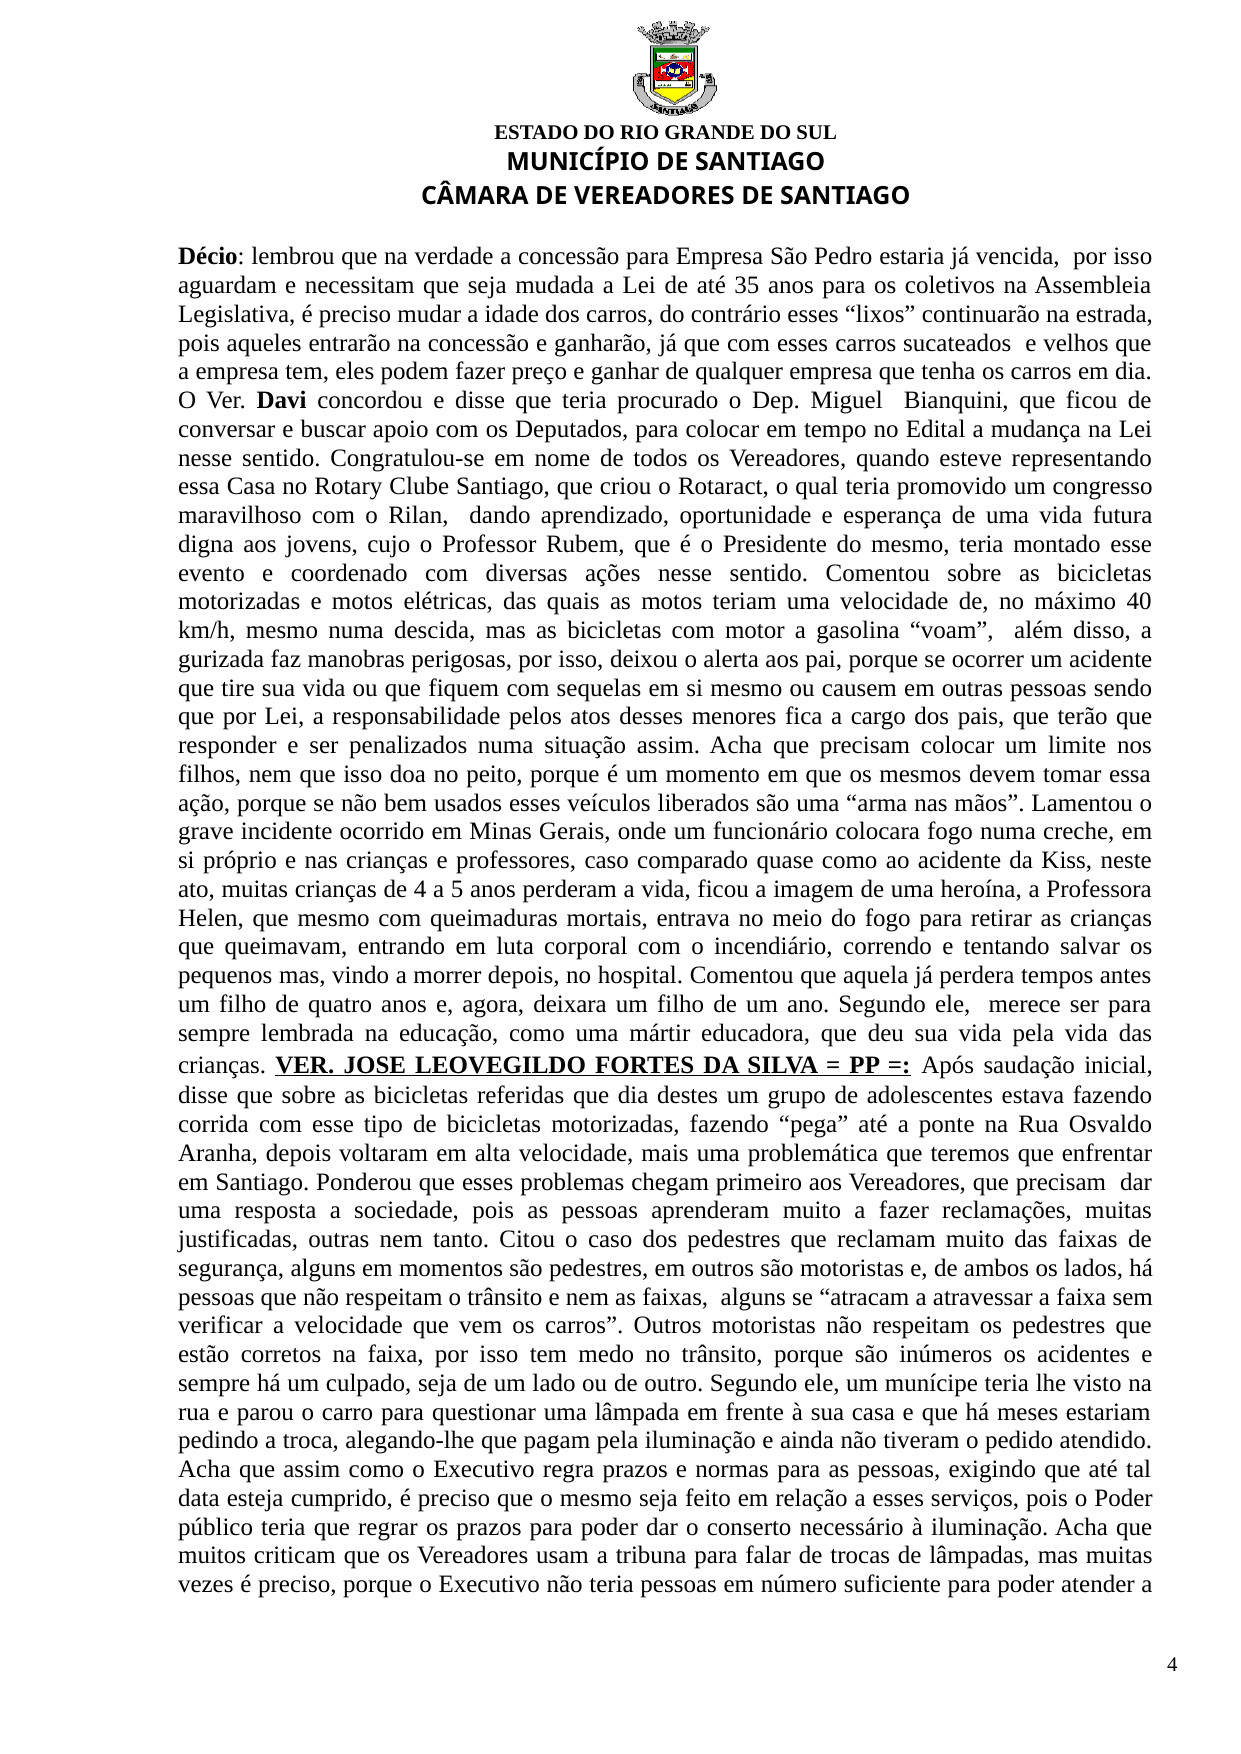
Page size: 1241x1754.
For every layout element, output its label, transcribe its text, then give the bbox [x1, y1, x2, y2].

list Décio: lembrou que na verdade a concessão para Empresa São Pedro estaria já vencida, por isso aguardam e necessitam que seja mudada a Lei de até 35 anos para os coletivos na Assembleia Legislativa, é preciso mudar a idade dos carros, do contrário esses “lixos” continuarão na estrada, pois aqueles entrarão na concessão e ganharão, já que com esses carros sucateados e velhos que a empresa tem, eles podem fazer preço e ganhar de qualquer empresa que tenha os carros em dia. O Ver. Davi concordou e disse que teria procurado o Dep. Miguel Bianquini, que ficou de conversar e buscar apoio com os Deputados, para colocar em tempo no Edital a mudança na Lei nesse sentido. Congratulou-se em nome de todos os Vereadores, quando esteve representando essa Casa no Rotary Clube Santiago, que criou o Rotaract, o qual teria promovido um congresso maravilhoso com o Rilan, dando aprendizado, oportunidade e esperança de uma vida futura digna aos jovens, cujo o Professor Rubem, que é o Presidente do mesmo, teria montado esse evento e coordenado com diversas ações nesse sentido. Comentou sobre as bicicletas motorizadas e motos elétricas, das quais as motos teriam uma velocidade de, no máximo 40 km/h, mesmo numa descida, mas as bicicletas com motor a gasolina “voam”, além disso, a gurizada faz manobras perigosas, por isso, deixou o alerta aos pai, porque se ocorrer um acidente que tire sua vida ou que fiquem com sequelas em si mesmo ou causem em outras pessoas sendo que por Lei, a responsabilidade pelos atos desses menores fica a cargo dos pais, que terão que responder e ser penalizados numa situação assim. Acha que precisam colocar um limite nos filhos, nem que isso doa no peito, porque é um momento em que os mesmos devem tomar essa ação, porque se não bem usados esses veículos liberados são uma “arma nas mãos”. Lamentou o grave incidente ocorrido em Minas Gerais, onde um funcionário colocara fogo numa creche, em si próprio e nas crianças e professores, caso comparado quase como ao acidente da Kiss, neste ato, muitas crianças de 4 a 5 anos perderam a vida, ficou a imagem de uma heroína, a Professora Helen, que mesmo com queimaduras mortais, entrava no meio do fogo para retirar as crianças que queimavam, entrando em luta corporal com o incendiário, correndo e tentando salvar os pequenos mas, vindo a morrer depois, no hospital. Comentou que aquela já perdera tempos antes um filho de quatro anos e, agora, deixara um filho de um ano. Segundo ele, merece ser para sempre lembrada na educação, como uma mártir educadora, que deu sua vida pela vida das crianças. VER. JOSE LEOVEGILDO FORTES DA SILVA = PP =: Após saudação inicial, disse que sobre as bicicletas referidas que dia destes um grupo de adolescentes estava fazendo corrida com esse tipo de bicicletas motorizadas, fazendo “pega” até a ponte na Rua Osvaldo Aranha, depois voltaram em alta velocidade, mais uma problemática que teremos que enfrentar em Santiago. Ponderou que esses problemas chegam primeiro aos Vereadores, que precisam dar uma resposta a sociedade, pois as pessoas aprenderam muito a fazer reclamações, muitas justificadas, outras nem tanto. Citou o caso dos pedestres que reclamam muito das faixas de segurança, alguns em momentos são pedestres, em outros são motoristas e, de ambos os lados, há pessoas que não respeitam o trânsito e nem as faixas, alguns se “atracam a atravessar a faixa sem verificar a velocidade que vem os carros”. Outros motoristas não respeitam os pedestres que estão corretos na faixa, por isso tem medo no trânsito, porque são inúmeros os acidentes e sempre há um culpado, seja de um lado ou de outro. Segundo ele, um munícipe teria lhe visto na rua e parou o carro para questionar uma lâmpada em frente à sua casa e que há meses estariam pedindo a troca, alegando-lhe que pagam pela iluminação e ainda não tiveram o pedido atendido. Acha que assim como o Executivo regra prazos e normas para as pessoas, exigindo que até tal data esteja cumprido, é preciso que o mesmo seja feito em relação a esses serviços, pois o Poder público teria que regrar os prazos para poder dar o conserto necessário à iluminação. Acha que muitos criticam que os Vereadores usam a tribuna para falar de trocas de lâmpadas, mas muitas vezes é preciso, porque o Executivo não teria pessoas em número suficiente para poder atender a [136, 241, 1153, 1598]
